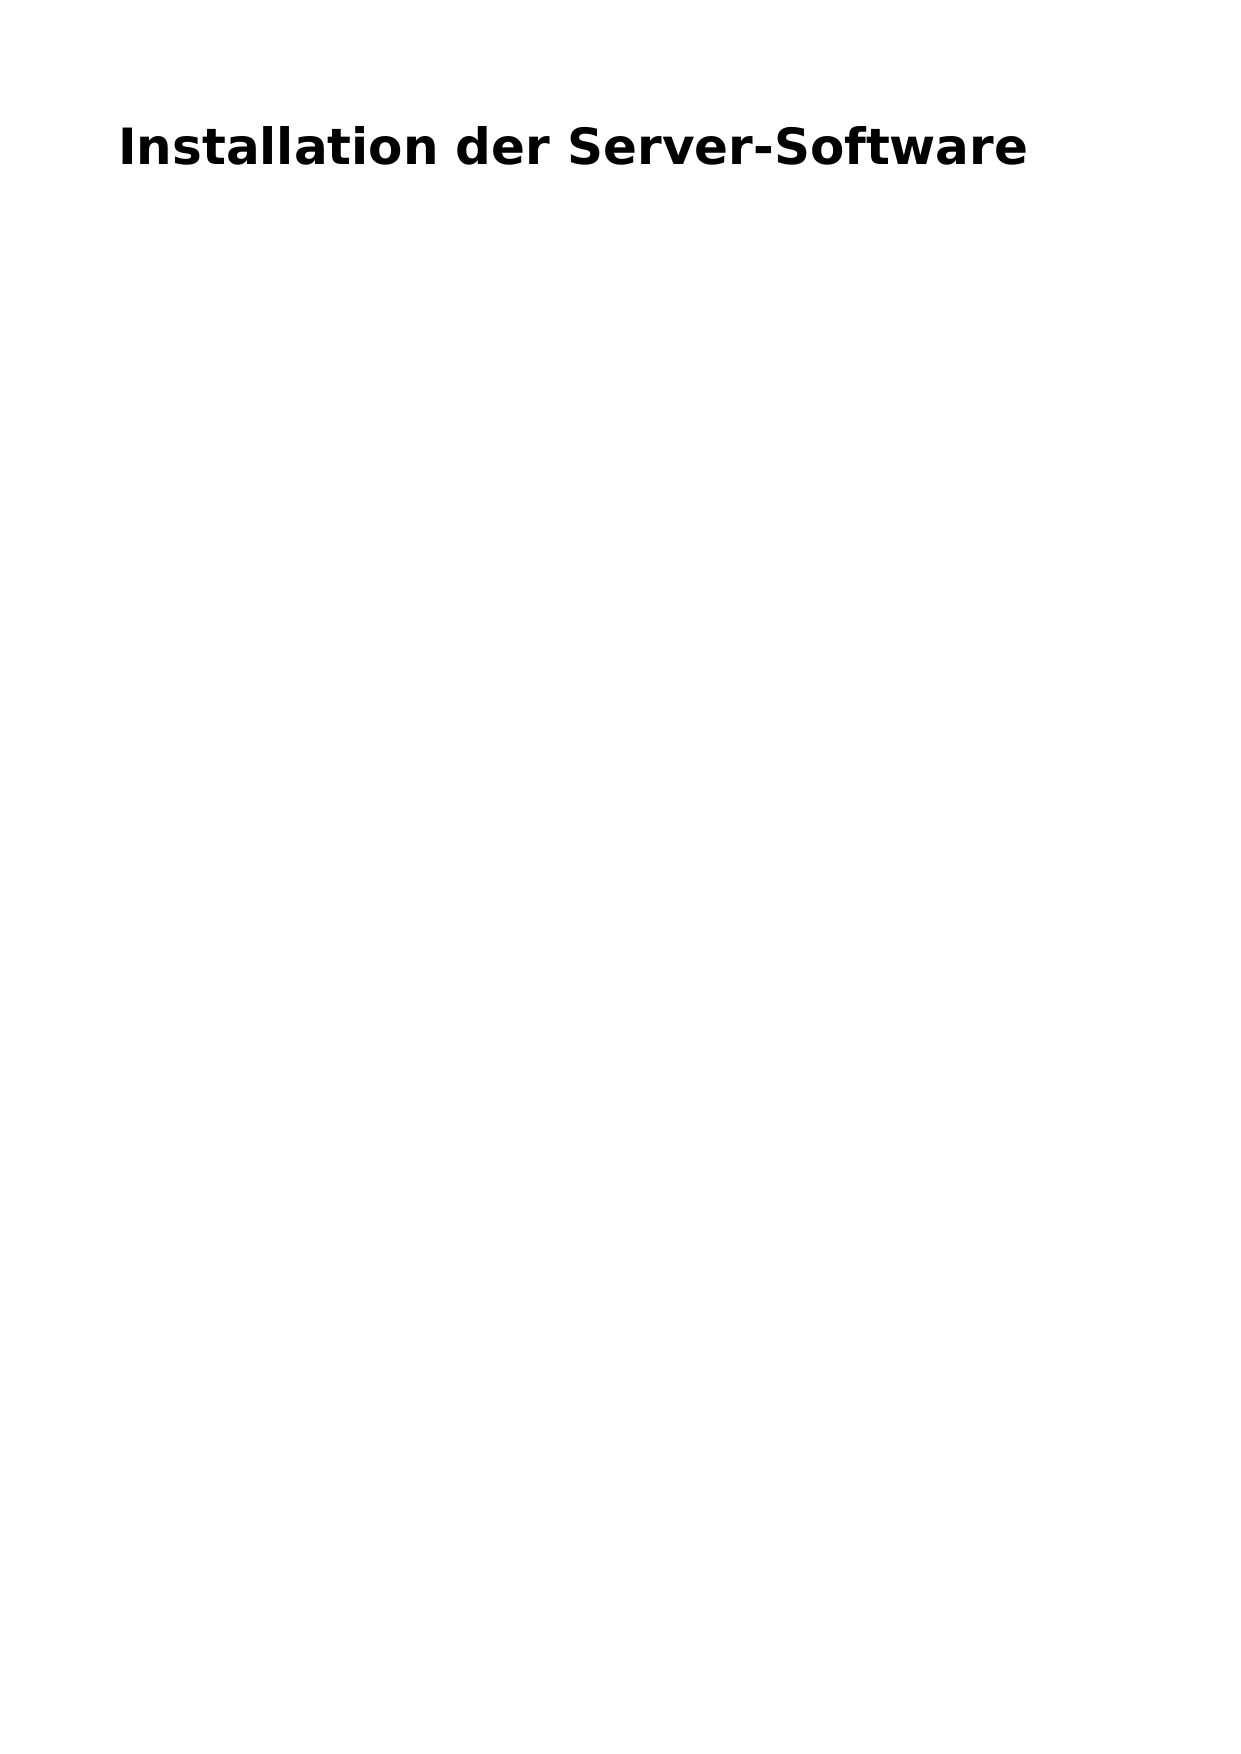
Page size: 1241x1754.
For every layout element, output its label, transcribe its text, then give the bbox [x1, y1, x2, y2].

subtitle Installation der Server-Software [118, 118, 1122, 176]
